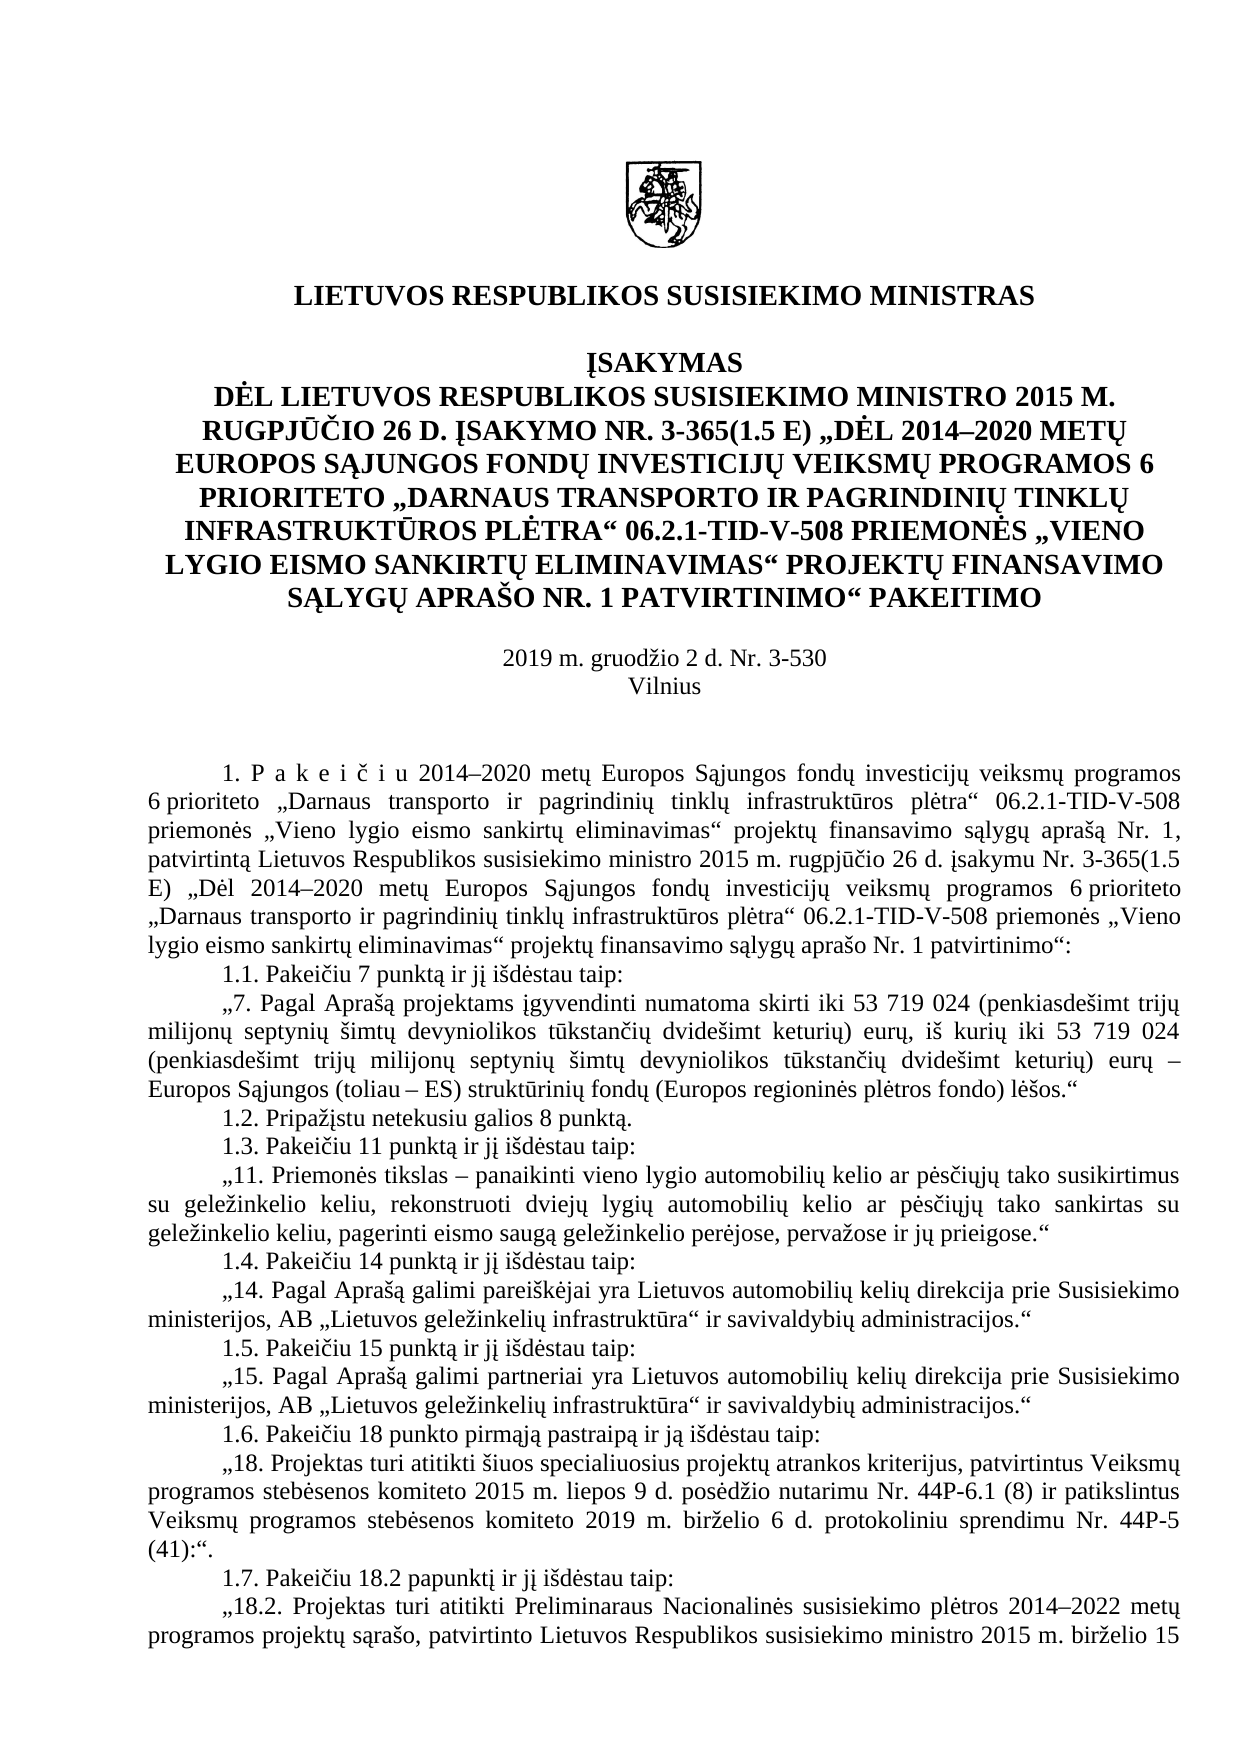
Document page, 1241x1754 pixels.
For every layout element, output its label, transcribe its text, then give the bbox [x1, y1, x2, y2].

text „14. Pagal Aprašą galimi pareiškėjai yra Lietuvos automobilių kelių direkcija prie Susisiekimo ministerijos, AB „Lietuvos geležinkelių infrastruktūra“ ir savivaldybių administracijos.“ [148, 1275, 1181, 1333]
text 1.5. Pakeičiu 15 punktą ir jį išdėstau taip: [148, 1333, 1181, 1361]
text 1.2. Pripažįstu netekusiu galios 8 punktą. [148, 1103, 1181, 1131]
text „18. Projektas turi atitikti šiuos specialiuosius projektų atrankos kriterijus, patvirtintus Veiksmų programos stebėsenos komiteto 2015 m. liepos 9 d. posėdžio nutarimu Nr. 44P-6.1 (8) ir patikslintus Veiksmų programos stebėsenos komiteto 2019 m. birželio 6 d. protokoliniu sprendimu Nr. 44P-5 (41):“. [148, 1448, 1181, 1563]
text 1.1. Pakeičiu 7 punktą ir jį išdėstau taip: [148, 959, 1181, 988]
text 1.4. Pakeičiu 14 punktą ir jį išdėstau taip: [148, 1246, 1181, 1275]
text 1.3. Pakeičiu 11 punktą ir jį išdėstau taip: [148, 1131, 1181, 1160]
text Vilnius [148, 671, 1181, 700]
text 1.7. Pakeičiu 18.2 papunktį ir jį išdėstau taip: [148, 1563, 1181, 1591]
text 2019 m. gruodžio 2 d. Nr. 3-530 [148, 643, 1181, 671]
text „18.2. Projektas turi atitikti Preliminaraus Nacionalinės susisiekimo plėtros 2014–2022 metų programos projektų sąrašo, patvirtinto Lietuvos Respublikos susisiekimo ministro 2015 m. birželio 15 [148, 1591, 1181, 1649]
text DĖL LIETUVOS RESPUBLIKOS SUSISIEKIMO MINISTRO 2015 m. rugpjūčio 26 d. ĮSAKYMO NR. 3-365(1.5 E) „DĖL 2014–2020 METŲ EUROPOS SĄJUNGOS FONDŲ INVESTICIJŲ VEIKSMŲ PROGRAMOS 6 prioriteto „Darnaus transporto ir pagrindinių tinklų infrastruktūros plėtra“ 06.2.1-TID-V-508 priemonės „VIENO LYGIO EISMO SANKIRTŲ ELIMINAVIMAS“ PROJEKTŲ FINANSAVIMO SĄLYGŲ APRAŠO Nr. 1 PATVIRTINIMO“ PAKEITIMO [148, 379, 1181, 614]
text „11. Priemonės tikslas – panaikinti vieno lygio automobilių kelio ar pėsčiųjų tako susikirtimus su geležinkelio keliu, rekonstruoti dviejų lygių automobilių kelio ar pėsčiųjų tako sankirtas su geležinkelio keliu, pagerinti eismo saugą geležinkelio perėjose, pervažose ir jų prieigose.“ [148, 1160, 1181, 1246]
text ĮSAKYMAS [148, 346, 1181, 379]
text 1.6. Pakeičiu 18 punkto pirmąją pastraipą ir ją išdėstau taip: [148, 1419, 1181, 1448]
text LIETUVOS RESPUBLIKOS SUSISIEKIMO MINISTRAS [148, 278, 1181, 312]
text 1. P a k e i č i u 2014–2020 metų Europos Sąjungos fondų investicijų veiksmų programos 6 prioriteto „Darnaus transporto ir pagrindinių tinklų infrastruktūros plėtra“ 06.2.1-TID-V-508 priemonės „Vieno lygio eismo sankirtų eliminavimas“ projektų finansavimo sąlygų aprašą Nr. 1, patvirtintą Lietuvos Respublikos susisiekimo ministro 2015 m. rugpjūčio 26 d. įsakymu Nr. 3-365(1.5 E) „Dėl 2014–2020 metų Europos Sąjungos fondų investicijų veiksmų programos 6 prioriteto „Darnaus transporto ir pagrindinių tinklų infrastruktūros plėtra“ 06.2.1-TID-V-508 priemonės „Vieno lygio eismo sankirtų eliminavimas“ projektų finansavimo sąlygų aprašo Nr. 1 patvirtinimo“: [148, 758, 1181, 959]
text „7. Pagal Aprašą projektams įgyvendinti numatoma skirti iki 53 719 024 (penkiasdešimt trijų milijonų septynių šimtų devyniolikos tūkstančių dvidešimt keturių) eurų, iš kurių iki 53 719 024 (penkiasdešimt trijų milijonų septynių šimtų devyniolikos tūkstančių dvidešimt keturių) eurų – Europos Sąjungos (toliau – ES) struktūrinių fondų (Europos regioninės plėtros fondo) lėšos.“ [148, 988, 1181, 1103]
text „15. Pagal Aprašą galimi partneriai yra Lietuvos automobilių kelių direkcija prie Susisiekimo ministerijos, AB „Lietuvos geležinkelių infrastruktūra“ ir savivaldybių administracijos.“ [148, 1361, 1181, 1419]
